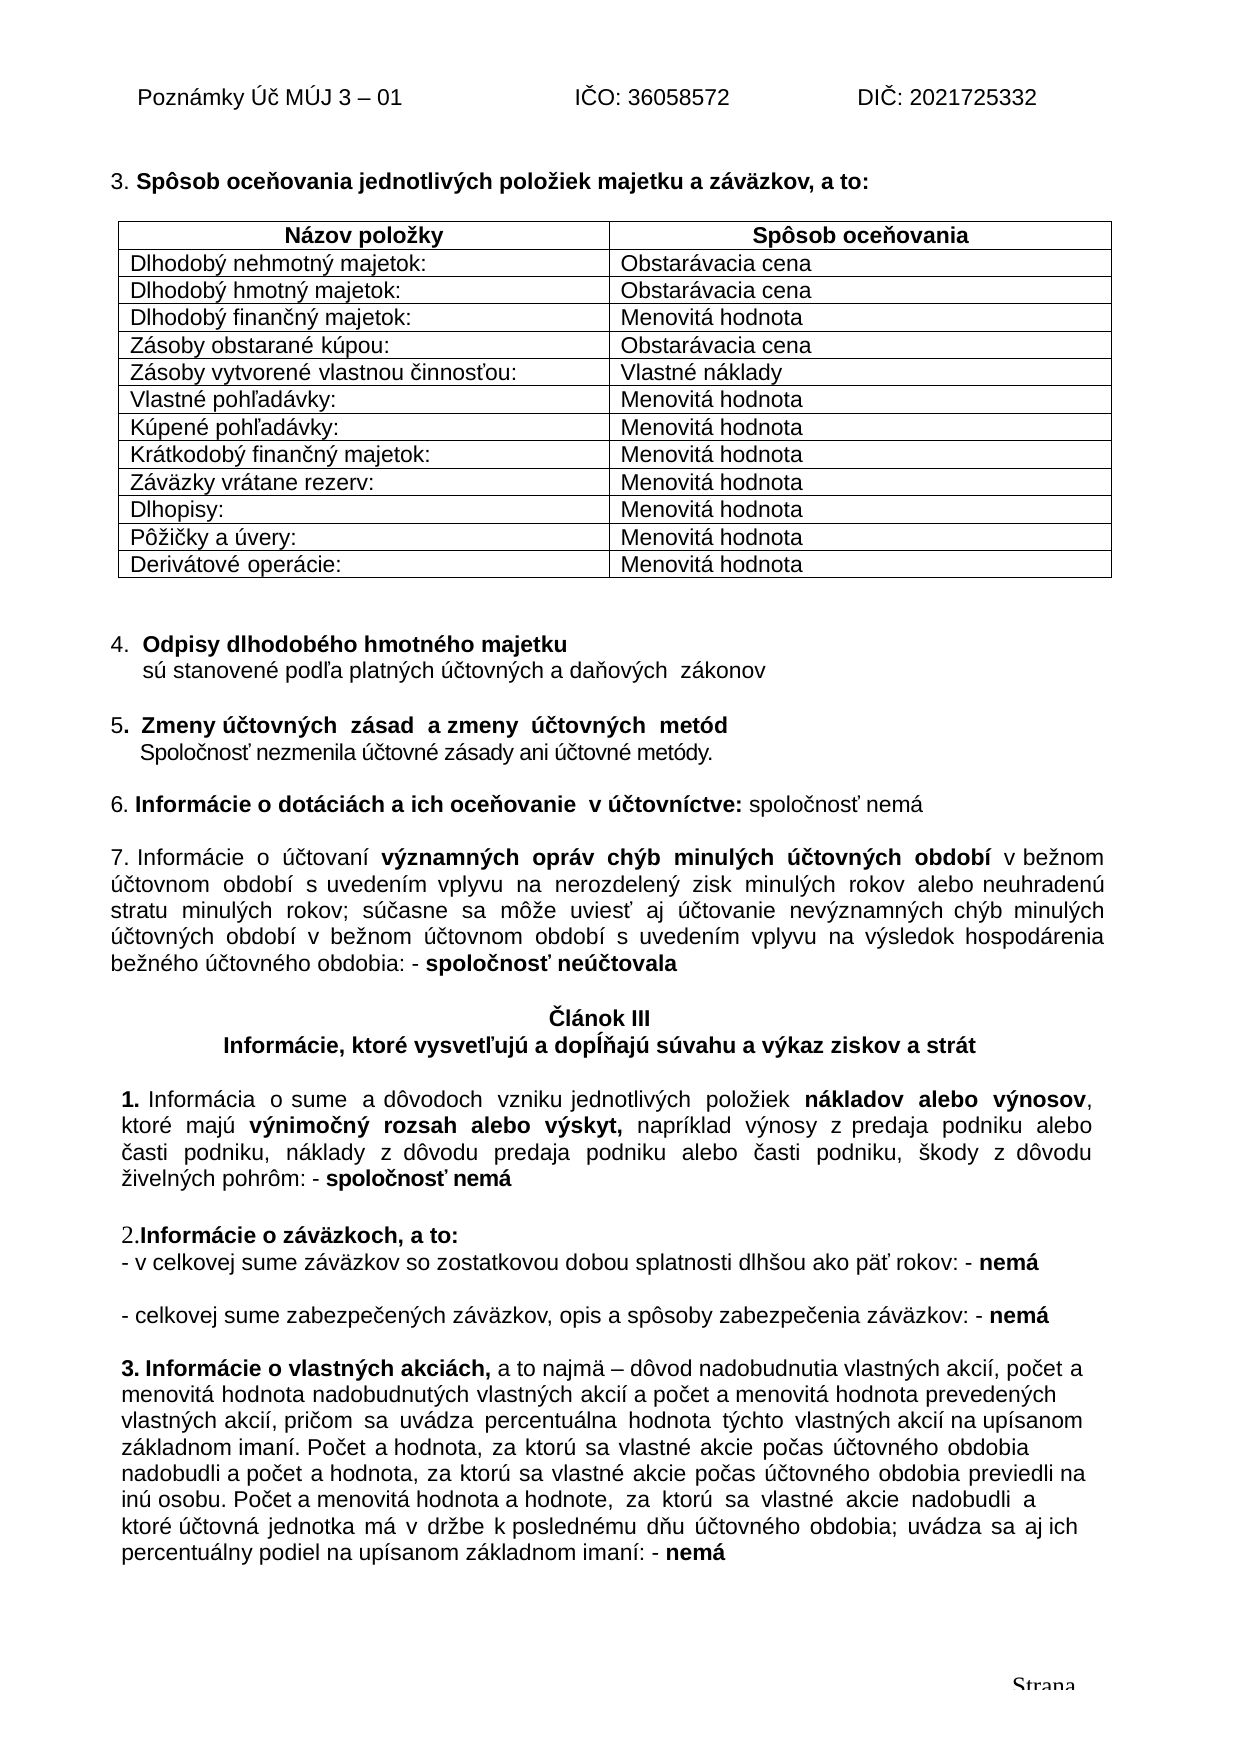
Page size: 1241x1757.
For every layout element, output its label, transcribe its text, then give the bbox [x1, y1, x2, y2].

table_cell Kúpené pohľadávky: [119, 414, 609, 440]
table_cell Menovitá hodnota [610, 551, 1111, 577]
text 3. Spôsob oceňovania jednotlivých položiek majetku a záväzkov, a to: [110, 168, 1105, 195]
table_cell Pôžičky a úvery: [119, 524, 609, 550]
table_cell Vlastné náklady [610, 359, 1111, 385]
text Informácie, ktoré vysvetľujú a dopĺňajú súvahu a výkaz ziskov a strát [110, 1032, 1088, 1058]
table_header Názov položky [119, 222, 609, 248]
table_cell Menovitá hodnota [610, 441, 1111, 468]
table_cell Dlhodobý nehmotný majetok: [119, 250, 609, 276]
table_cell Zásoby obstarané kúpou: [119, 332, 609, 358]
table_cell Obstarávacia cena [610, 332, 1111, 358]
table_cell Menovitá hodnota [610, 304, 1111, 331]
text Spoločnosť nezmenila účtovné zásady ani účtovné metódy. [110, 739, 1105, 765]
table_cell Menovitá hodnota [610, 414, 1111, 440]
table_cell Krátkodobý finančný majetok: [119, 441, 609, 468]
table_cell Obstarávacia cena [610, 277, 1111, 303]
table_cell Vlastné pohľadávky: [119, 386, 609, 413]
table_cell Dlhodobý hmotný majetok: [119, 277, 609, 303]
text 5. Zmeny účtovných zásad a zmeny účtovných metód [110, 712, 1105, 739]
text - celkovej sume zabezpečených záväzkov, opis a spôsoby zabezpečenia záväzkov: - nemá [121, 1302, 1093, 1328]
table_cell Záväzky vrátane rezerv: [119, 469, 609, 495]
table_header Spôsob oceňovania [610, 222, 1111, 248]
text sú stanovené podľa platných účtovných a daňových zákonov [110, 657, 1105, 684]
table_cell Menovitá hodnota [610, 524, 1111, 550]
text 1. Informácia o sume a dôvodoch vzniku jednotlivých položiek nákladov alebo výnosov, ktoré majú výnimočný rozsah alebo výskyt, napríklad výnosy z predaja podniku alebo časti podniku, náklady z dôvodu predaja podniku alebo časti podniku, škody z dôvodu živelných pohrôm: - spoločnosť nemá [121, 1086, 1093, 1192]
text - v celkovej sume záväzkov so zostatkovou dobou splatnosti dlhšou ako päť rokov: - nemá [121, 1249, 1093, 1275]
text 6. Informácie o dotáciách a ich oceňovanie v účtovníctve: spoločnosť nemá [110, 791, 1105, 818]
table_cell Menovitá hodnota [610, 469, 1111, 495]
table_cell Obstarávacia cena [610, 250, 1111, 276]
text 3. Informácie o vlastných akciách, a to najmä – dôvod nadobudnutia vlastných akcií, počet a menovitá hodnota nadobudnutých vlastných akcií a počet a menovitá hodnota prevedených vlastných akcií, pričom sa uvádza percentuálna hodnota týchto vlastných akcií na upísanom základnom imaní. Počet a hodnota, za ktorú sa vlastné akcie počas účtovného obdobia nadobudli a počet a hodnota, za ktorú sa vlastné akcie počas účtovného obdobia previedli na inú osobu. Počet a menovitá hodnota a hodnote, za ktorú sa vlastné akcie nadobudli a ktoré účtovná jednotka má v držbe k poslednému dňu účtovného obdobia; uvádza sa aj ich percentuálny podiel na upísanom základnom imaní: - nemá [121, 1354, 1093, 1565]
table_cell Derivátové operácie: [119, 551, 609, 577]
text 4. Odpisy dlhodobého hmotného majetku [110, 631, 1105, 657]
table_cell Dlhodobý finančný majetok: [119, 304, 609, 331]
table_cell Menovitá hodnota [610, 386, 1111, 413]
table_cell Dlhopisy: [119, 496, 609, 522]
subtitle Článok III [110, 1005, 1088, 1032]
table_cell Zásoby vytvorené vlastnou činnosťou: [119, 359, 609, 385]
text 7. Informácie o účtovaní významných opráv chýb minulých účtovných období v bežnom účtovnom období s uvedením vplyvu na nerozdelený zisk minulých rokov alebo neuhradenú stratu minulých rokov; súčasne sa môže uviesť aj účtovanie nevýznamných chýb minulých účtovných období v bežnom účtovnom období s uvedením vplyvu na výsledok hospodárenia bežného účtovného obdobia: - spoločnosť neúčtovala [110, 844, 1105, 976]
table_cell Menovitá hodnota [610, 496, 1111, 522]
text 2.Informácie o záväzkoch, a to: [121, 1220, 1093, 1249]
